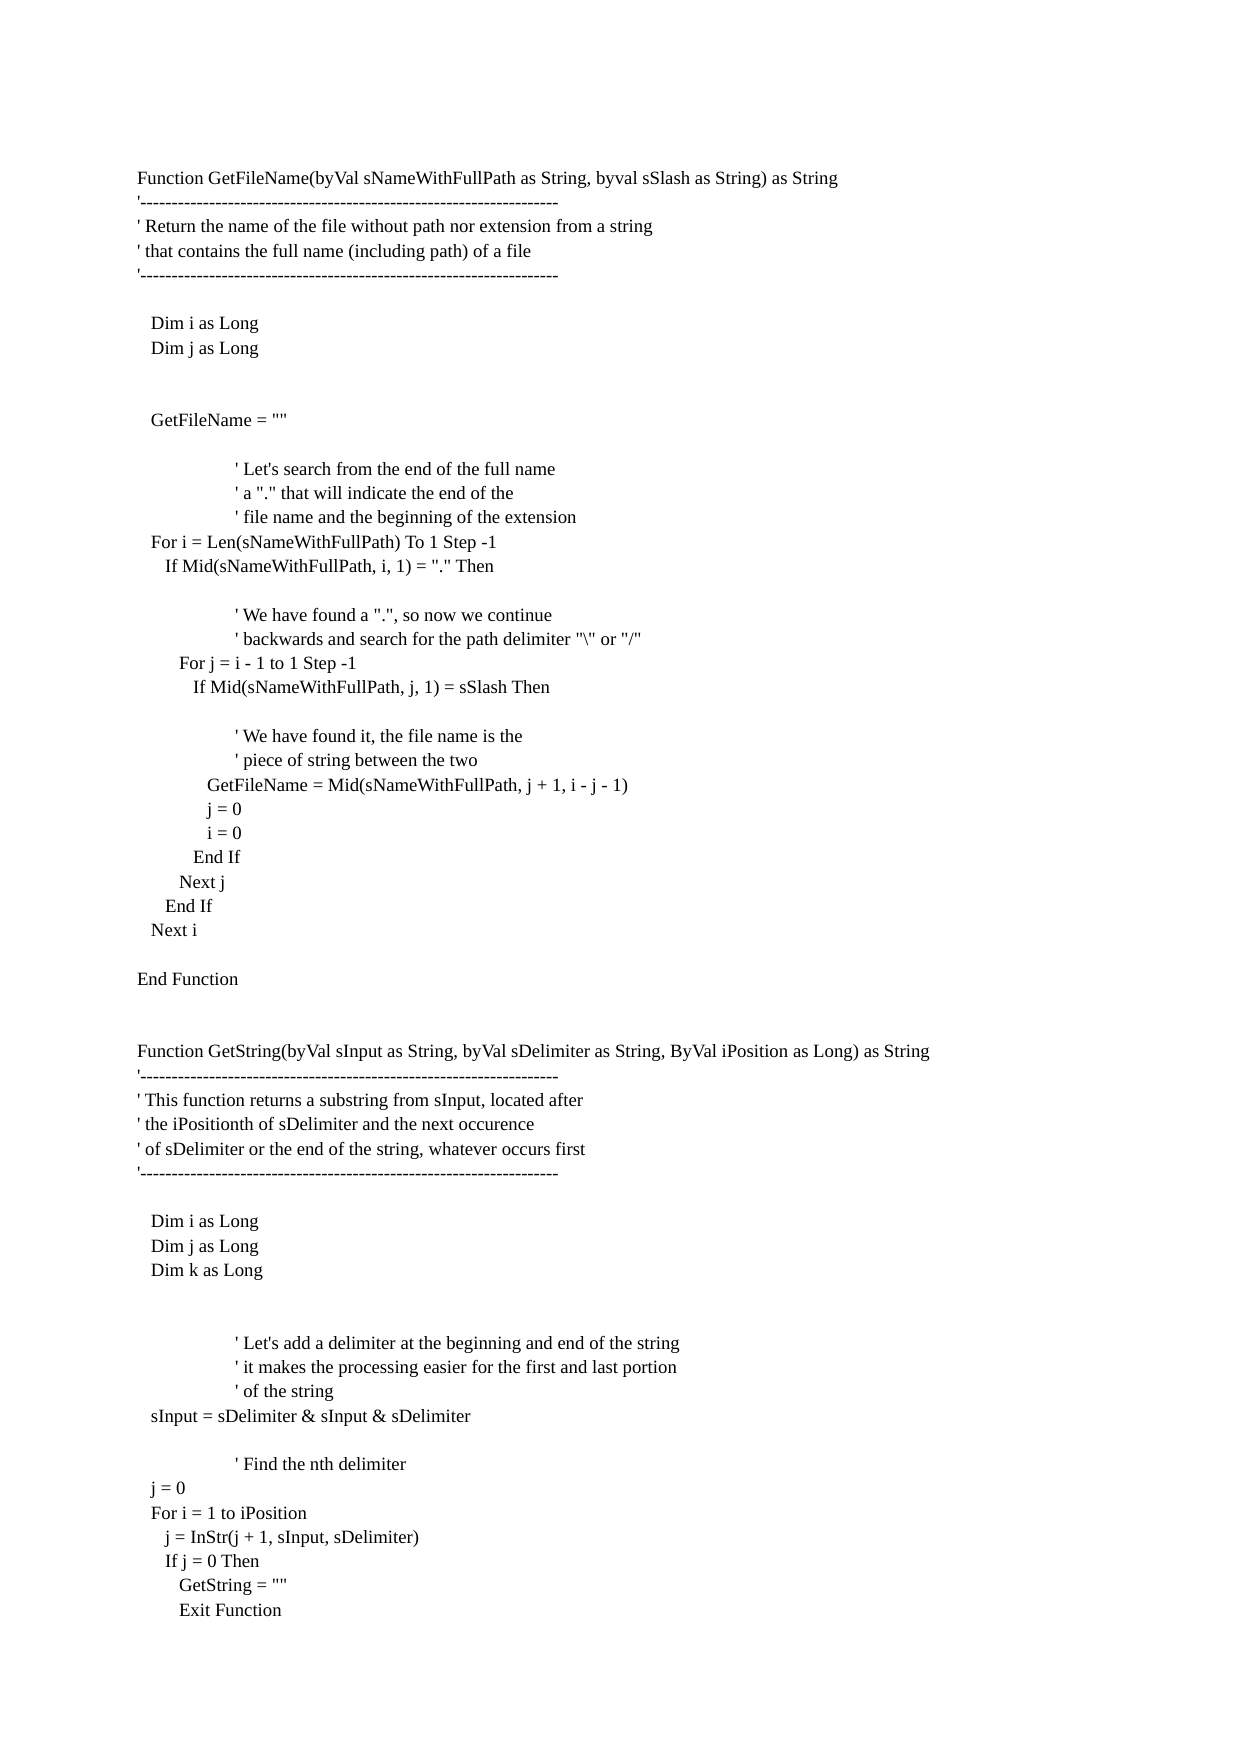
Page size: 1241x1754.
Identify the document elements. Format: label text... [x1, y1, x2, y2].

text GetFileName = "" [118, 409, 1122, 431]
text For i = 1 to iPosition [118, 1502, 1122, 1523]
text ' that contains the full name (including path) of a file [118, 239, 1122, 261]
text ' Let's search from the end of the full name [118, 458, 1122, 479]
text Next i [118, 919, 1122, 941]
text GetFileName = Mid(sNameWithFullPath, j + 1, i - j - 1) [118, 773, 1122, 795]
text End If [118, 895, 1122, 916]
text ' of the string [118, 1380, 1122, 1402]
text '------------------------------------------------------------------- [118, 1162, 1122, 1183]
text i = 0 [118, 822, 1122, 843]
text Next j [118, 871, 1122, 892]
text End If [118, 846, 1122, 868]
text For j = i - 1 to 1 Step -1 [118, 652, 1122, 674]
text ' backwards and search for the path delimiter "\" or "/" [118, 628, 1122, 649]
text ' This function returns a substring from sInput, located after [118, 1089, 1122, 1111]
text ' a "." that will indicate the end of the [118, 482, 1122, 504]
text Dim i as Long [118, 1210, 1122, 1232]
text j = 0 [118, 798, 1122, 819]
text Function GetString(byVal sInput as String, byVal sDelimiter as String, ByVal iPosition as Long) as String [118, 1040, 1122, 1062]
text If j = 0 Then [118, 1550, 1122, 1572]
text Dim j as Long [118, 337, 1122, 358]
text ' it makes the processing easier for the first and last portion [118, 1356, 1122, 1377]
text Dim j as Long [118, 1234, 1122, 1256]
text Function GetFileName(byVal sNameWithFullPath as String, byval sSlash as String) as String [118, 167, 1122, 188]
text ' Let's add a delimiter at the beginning and end of the string [118, 1332, 1122, 1353]
text '------------------------------------------------------------------- [118, 1065, 1122, 1086]
text ' Find the nth delimiter [118, 1453, 1122, 1474]
text For i = Len(sNameWithFullPath) To 1 Step -1 [118, 531, 1122, 552]
text j = 0 [118, 1477, 1122, 1499]
text ' Return the name of the file without path nor extension from a string [118, 215, 1122, 237]
text '------------------------------------------------------------------- [118, 191, 1122, 212]
text Dim k as Long [118, 1259, 1122, 1280]
text ' of sDelimiter or the end of the string, whatever occurs first [118, 1137, 1122, 1159]
text Exit Function [118, 1599, 1122, 1620]
text ' file name and the beginning of the extension [118, 506, 1122, 528]
text GetString = "" [118, 1574, 1122, 1596]
text If Mid(sNameWithFullPath, i, 1) = "." Then [118, 555, 1122, 577]
text ' We have found it, the file name is the [118, 725, 1122, 746]
text Dim i as Long [118, 312, 1122, 334]
text sInput = sDelimiter & sInput & sDelimiter [118, 1404, 1122, 1426]
text ' We have found a ".", so now we continue [118, 603, 1122, 625]
text ' piece of string between the two [118, 749, 1122, 771]
text '------------------------------------------------------------------- [118, 264, 1122, 285]
text ' the iPositionth of sDelimiter and the next occurence [118, 1113, 1122, 1135]
text End Function [118, 968, 1122, 989]
text j = InStr(j + 1, sInput, sDelimiter) [118, 1526, 1122, 1547]
text If Mid(sNameWithFullPath, j, 1) = sSlash Then [118, 676, 1122, 698]
